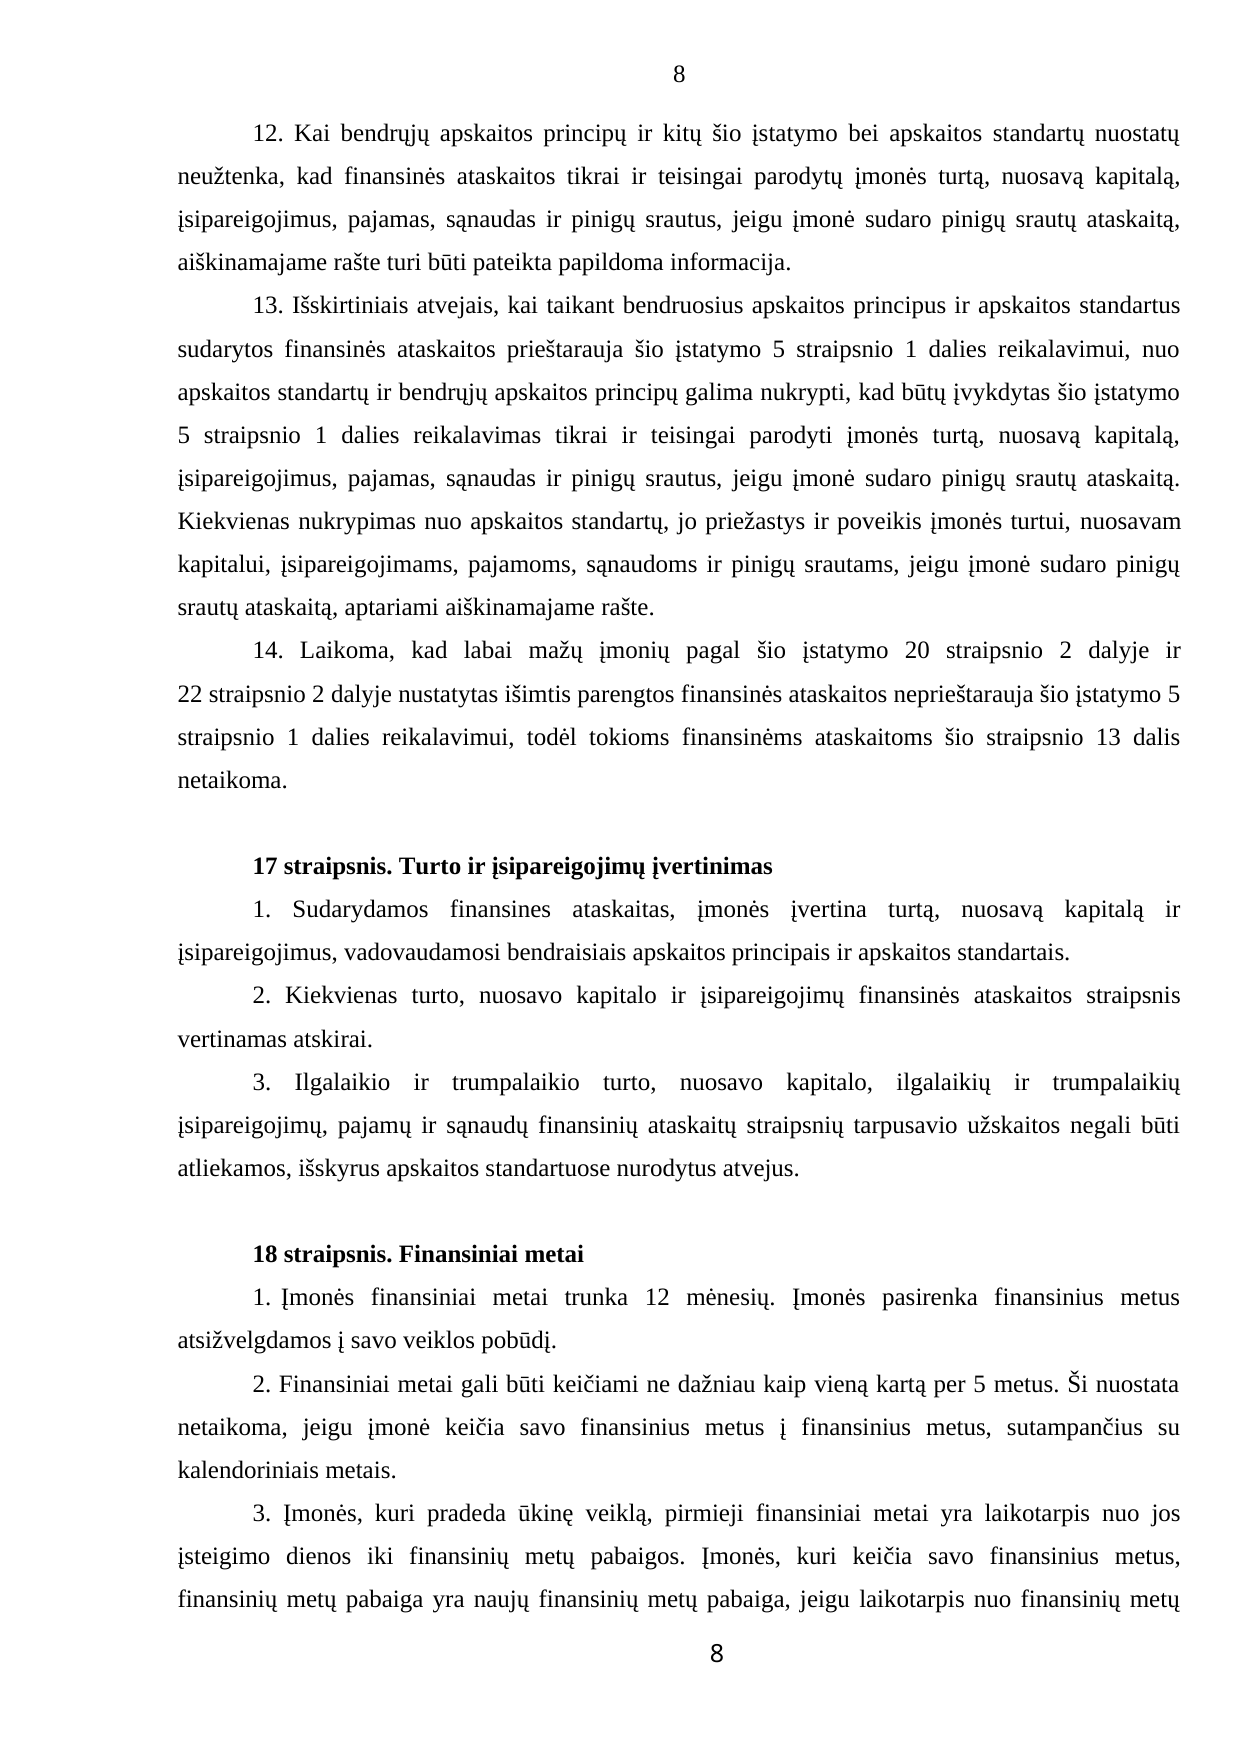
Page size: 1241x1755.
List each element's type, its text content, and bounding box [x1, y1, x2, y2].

text 17 straipsnis. Turto ir įsipareigojimų įvertinimas [177, 851, 1181, 880]
text 2. Kiekvienas turto, nuosavo kapitalo ir įsipareigojimų finansinės ataskaitos straipsnis vertinamas atskirai. [177, 981, 1181, 1052]
text 12. Kai bendrųjų apskaitos principų ir kitų šio įstatymo bei apskaitos standartų nuostatų neužtenka, kad finansinės ataskaitos tikrai ir teisingai parodytų įmonės turtą, nuosavą kapitalą, įsipareigojimus, pajamas, sąnaudas ir pinigų srautus, jeigu įmonė sudaro pinigų srautų ataskaitą, aiškinamajame rašte turi būti pateikta papildoma informacija. [177, 118, 1181, 276]
text 14. Laikoma, kad labai mažų įmonių pagal šio įstatymo 20 straipsnio 2 dalyje ir 22 straipsnio 2 dalyje nustatytas išimtis parengtos finansinės ataskaitos neprieštarauja šio įstatymo 5 straipsnio 1 dalies reikalavimui, todėl tokioms finansinėms ataskaitoms šio straipsnio 13 dalis netaikoma. [177, 636, 1181, 794]
text 13. Išskirtiniais atvejais, kai taikant bendruosius apskaitos principus ir apskaitos standartus sudarytos finansinės ataskaitos prieštarauja šio įstatymo 5 straipsnio 1 dalies reikalavimui, nuo apskaitos standartų ir bendrųjų apskaitos principų galima nukrypti, kad būtų įvykdytas šio įstatymo 5 straipsnio 1 dalies reikalavimas tikrai ir teisingai parodyti įmonės turtą, nuosavą kapitalą, įsipareigojimus, pajamas, sąnaudas ir pinigų srautus, jeigu įmonė sudaro pinigų srautų ataskaitą. Kiekvienas nukrypimas nuo apskaitos standartų, jo priežastys ir poveikis įmonės turtui, nuosavam kapitalui, įsipareigojimams, pajamoms, sąnaudoms ir pinigų srautams, jeigu įmonė sudaro pinigų srautų ataskaitą, aptariami aiškinamajame rašte. [177, 291, 1181, 621]
text 2. Finansiniai metai gali būti keičiami ne dažniau kaip vieną kartą per 5 metus. Ši nuostata netaikoma, jeigu įmonė keičia savo finansinius metus į finansinius metus, sutampančius su kalendoriniais metais. [177, 1369, 1181, 1484]
text 1. Sudarydamos finansines ataskaitas, įmonės įvertina turtą, nuosavą kapitalą ir įsipareigojimus, vadovaudamosi bendraisiais apskaitos principais ir apskaitos standartais. [177, 894, 1181, 966]
text 1. Įmonės finansiniai metai trunka 12 mėnesių. Įmonės pasirenka finansinius metus atsižvelgdamos į savo veiklos pobūdį. [177, 1282, 1181, 1354]
text 18 straipsnis. Finansiniai metai [177, 1239, 1181, 1268]
text 3. Įmonės, kuri pradeda ūkinę veiklą, pirmieji finansiniai metai yra laikotarpis nuo jos įsteigimo dienos iki finansinių metų pabaigos. Įmonės, kuri keičia savo finansinius metus, finansinių metų pabaiga yra naujų finansinių metų pabaiga, jeigu laikotarpis nuo finansinių metų [177, 1498, 1181, 1613]
text 3. Ilgalaikio ir trumpalaikio turto, nuosavo kapitalo, ilgalaikių ir trumpalaikių įsipareigojimų, pajamų ir sąnaudų finansinių ataskaitų straipsnių tarpusavio užskaitos negali būti atliekamos, išskyrus apskaitos standartuose nurodytus atvejus. [177, 1067, 1181, 1182]
